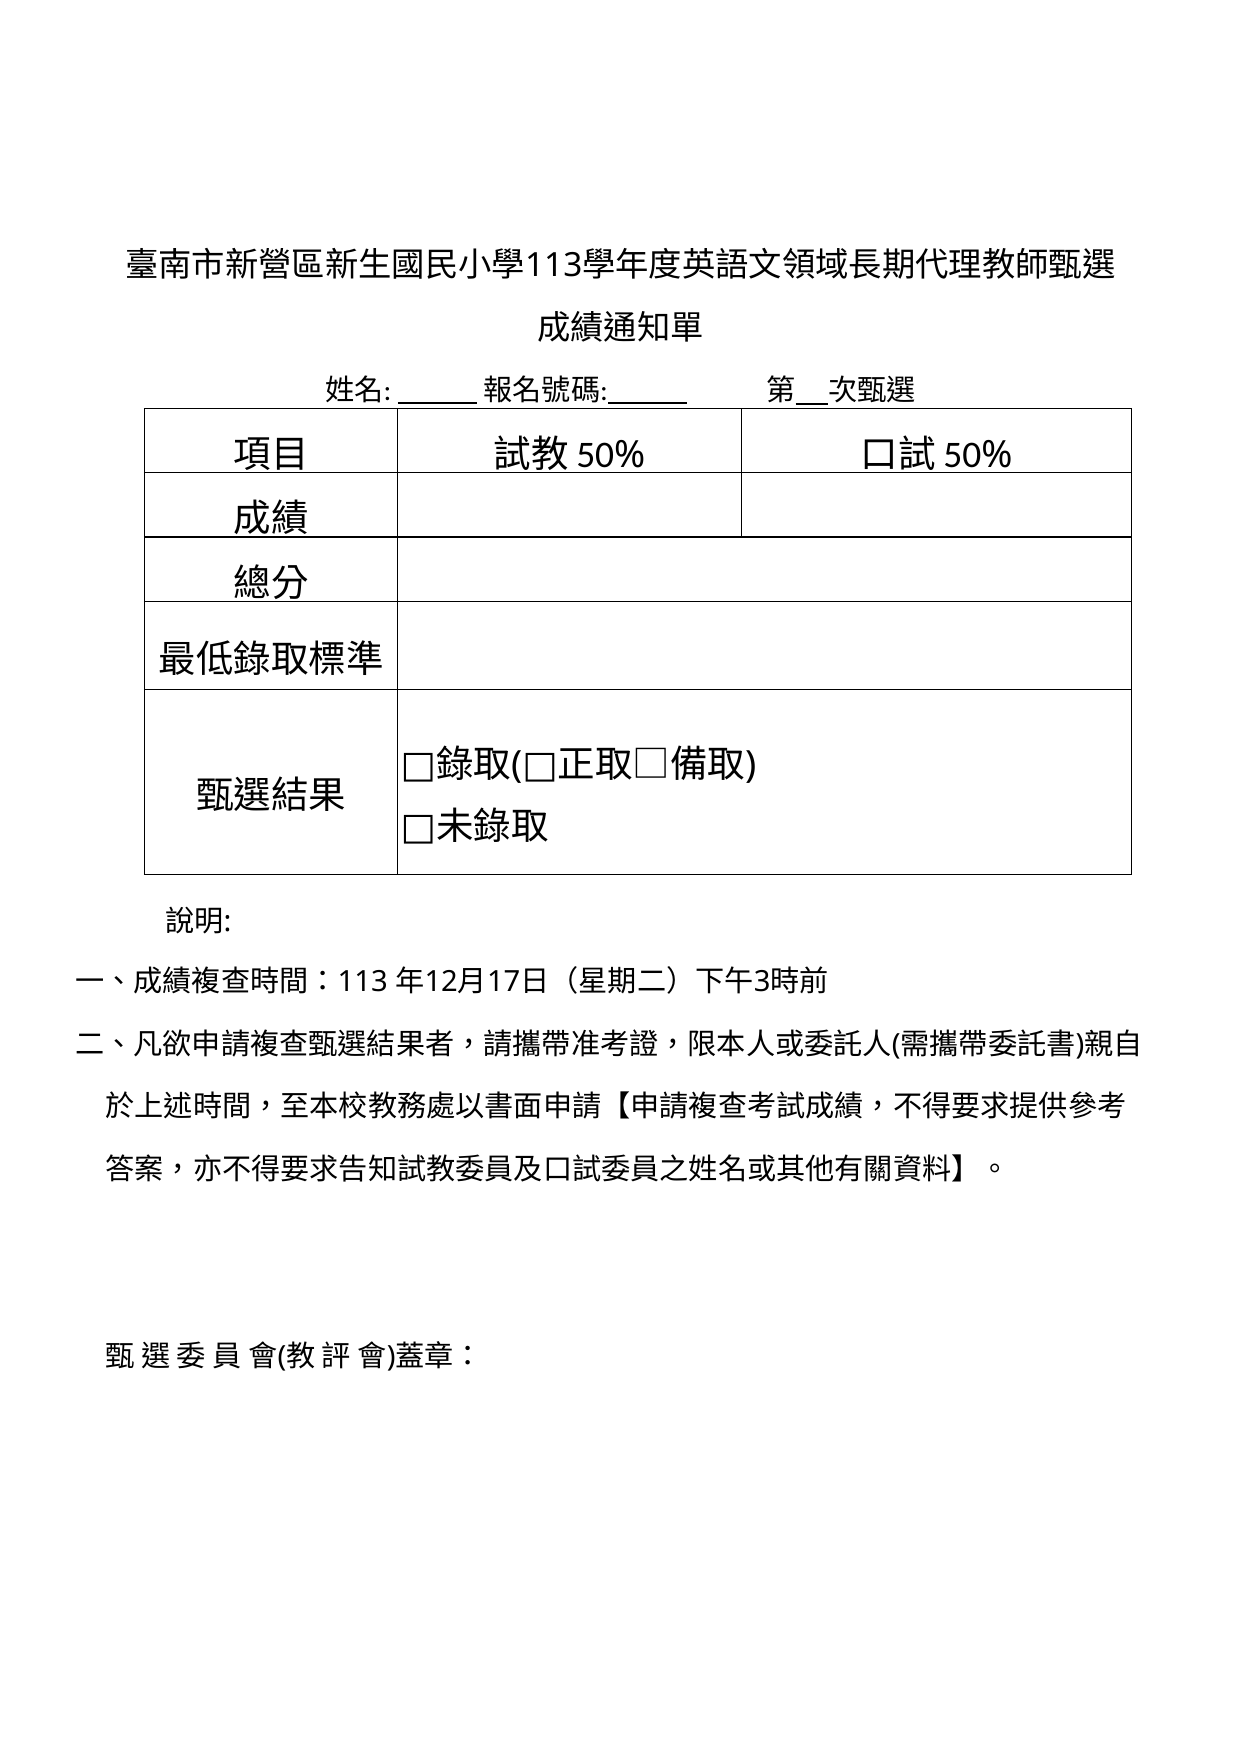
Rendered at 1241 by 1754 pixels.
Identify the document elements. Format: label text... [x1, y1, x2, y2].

table_cell 甄選結果 [145, 690, 397, 874]
table_cell 最低錄取標準 [145, 602, 397, 688]
table_cell [398, 538, 1131, 601]
table_header 口試50% [742, 409, 1131, 472]
table_header 項目 [145, 409, 397, 472]
table_cell [398, 602, 1131, 688]
table_cell □錄取(□正取□備取) □未錄取 [398, 690, 1131, 874]
text 甄 選 委 員 會(教 評 會)蓋章： [75, 1312, 1165, 1375]
table_cell 成績 [145, 473, 397, 536]
text 二、凡欲申請複查甄選結果者，請攜帶准考證，限本人或委託人(需攜帶委託書)親自 [75, 1000, 1165, 1062]
text 姓名: 報名號碼: 第 次甄選 [75, 346, 1165, 408]
text 於上述時間，至本校教務處以書面申請【申請複查考試成績，不得要求提供參考 [75, 1062, 1165, 1125]
text 臺南市新營區新生國民小學113學年度英語文領域長期代理教師甄選 [75, 221, 1165, 283]
text 說明: [75, 875, 1165, 937]
table_cell [742, 473, 1131, 536]
text 答案，亦不得要求告知試教委員及口試委員之姓名或其他有關資料】。 [75, 1125, 1165, 1187]
table_header 試教50% [398, 409, 741, 472]
text 一、成績複查時間：113 年12月17日（星期二）下午3時前 [75, 937, 1165, 1000]
text 成績通知單 [75, 283, 1165, 346]
table_cell 總分 [145, 538, 397, 601]
table_cell [398, 473, 741, 536]
